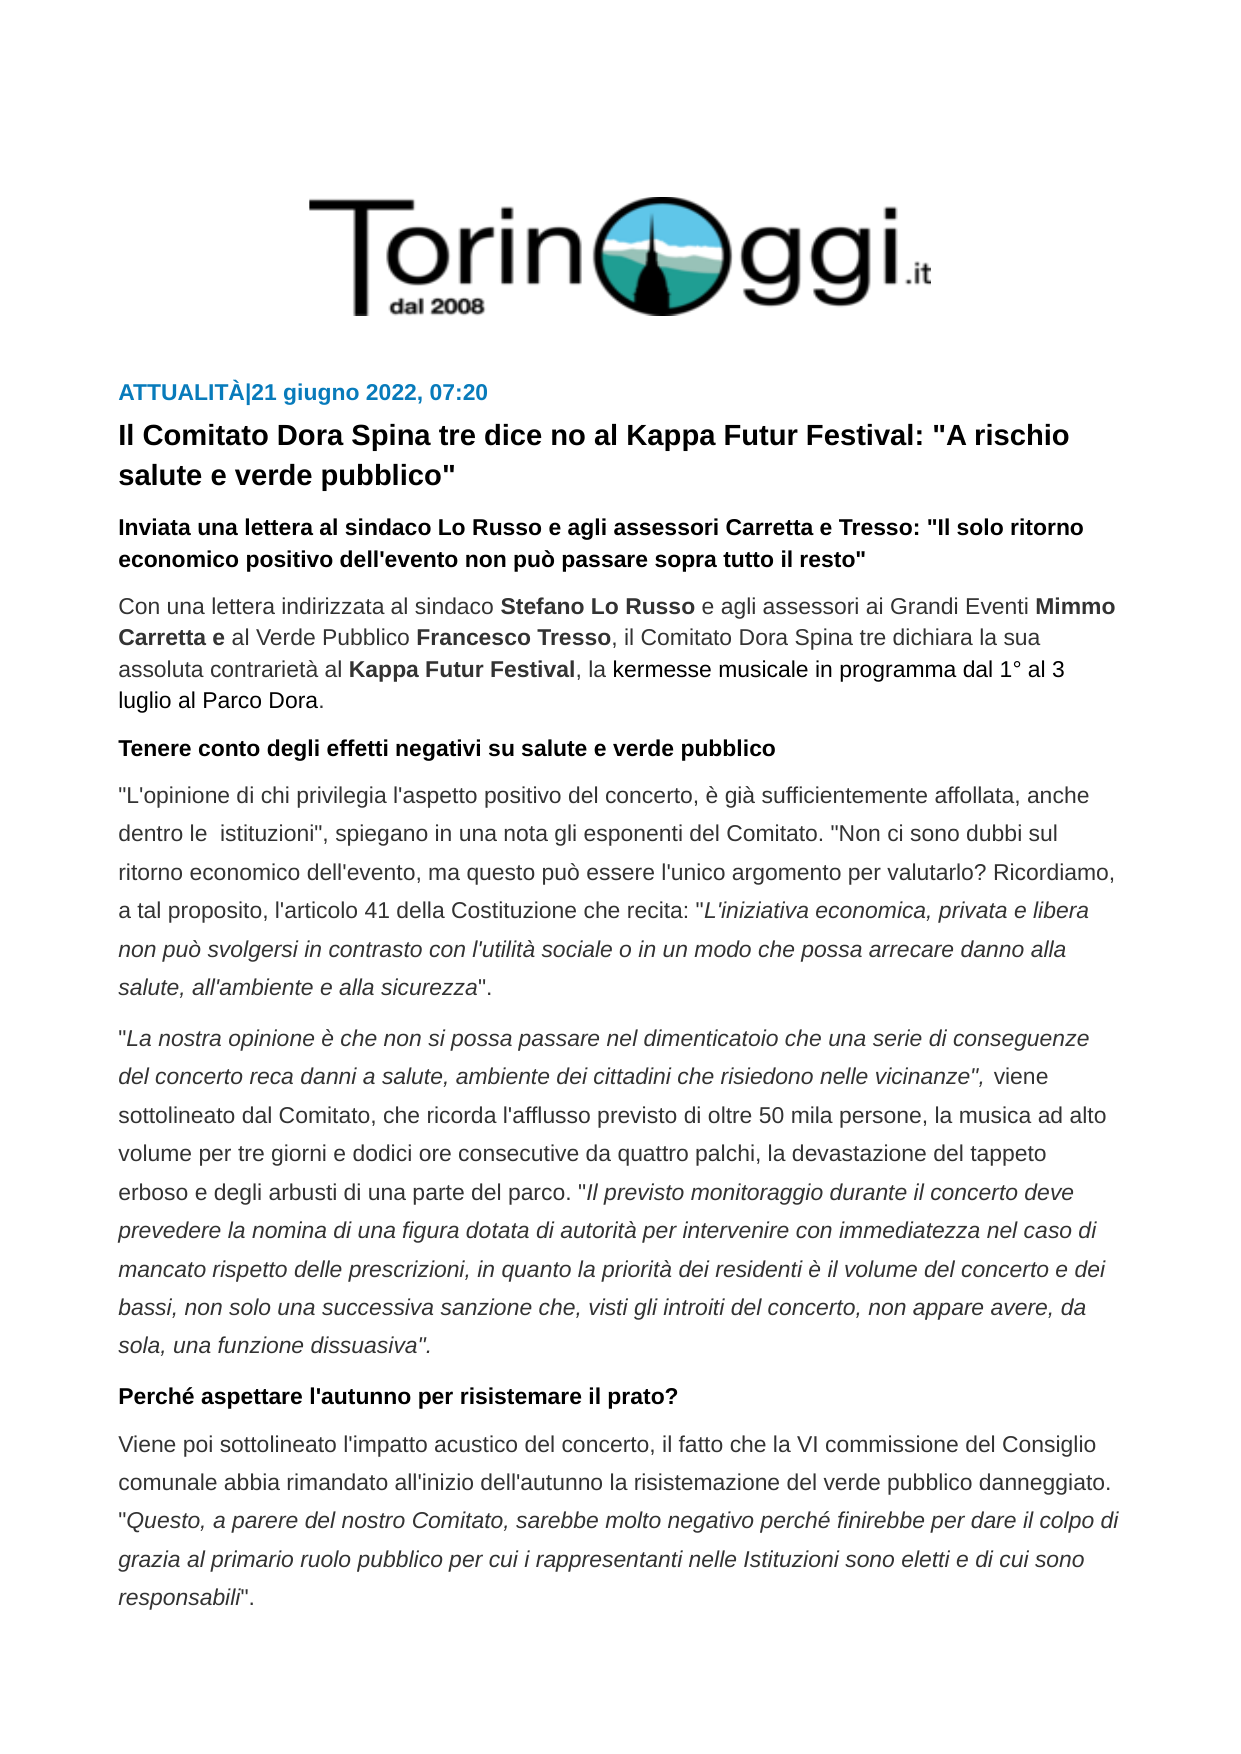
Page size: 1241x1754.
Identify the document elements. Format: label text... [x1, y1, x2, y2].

picture [309, 197, 931, 316]
text "L'opinione di chi privilegia l'aspetto positivo del concerto, è già sufficientemente affollata, anche dentro le istituzioni", spiegano in una nota gli esponenti del Comitato. "Non ci sono dubbi sul ritorno economico dell'evento, ma questo può essere l'unico argomento per valutarlo? Ricordiamo, a tal proposito, l'articolo 41 della Costituzione che recita: "L'iniziativa economica, privata e libera non può svolgersi in contrasto con l'utilità sociale o in un modo che possa arrecare danno alla salute, all'ambiente e alla sicurezza". [118, 782, 1122, 1000]
subtitle Tenere conto degli effetti negativi su salute e verde pubblico [118, 734, 1122, 761]
text Viene poi sottolineato l'impatto acustico del concerto, il fatto che la VI commissione del Consiglio comunale abbia rimandato all'inizio dell'autunno la risistemazione del verde pubblico danneggiato. "Questo, a parere del nostro Comitato, sarebbe molto negativo perché finirebbe per dare il colpo di grazia al primario ruolo pubblico per cui i rappresentanti nelle Istituzioni sono eletti e di cui sono responsabili". [118, 1431, 1122, 1611]
subtitle Il Comitato Dora Spina tre dice no al Kappa Futur Festival: "A rischio salute e verde pubblico" [118, 418, 1122, 492]
subtitle ATTUALITÀ|21 giugno 2022, 07:20 [118, 379, 1122, 405]
text Con una lettera indirizzata al sindaco Stefano Lo Russo e agli assessori ai Grandi Eventi Mimmo Carretta e al Verde Pubblico Francesco Tresso, il Comitato Dora Spina tre dichiara la sua assoluta contrarietà al Kappa Futur Festival, la kermesse musicale in programma dal 1° al 3 luglio al Parco Dora. [118, 593, 1122, 714]
text "La nostra opinione è che non si possa passare nel dimenticatoio che una serie di conseguenze del concerto reca danni a salute, ambiente dei cittadini che risiedono nelle vicinanze", viene sottolineato dal Comitato, che ricorda l'afflusso previsto di oltre 50 mila persone, la musica ad alto volume per tre giorni e dodici ore consecutive da quattro palchi, la devastazione del tappeto erboso e degli arbusti di una parte del parco. "Il previsto monitoraggio durante il concerto deve prevedere la nomina di una figura dotata di autorità per intervenire con immediatezza nel caso di mancato rispetto delle prescrizioni, in quanto la priorità dei residenti è il volume del concerto e dei bassi, non solo una successiva sanzione che, visti gli introiti del concerto, non appare avere, da sola, una funzione dissuasiva". [118, 1025, 1122, 1359]
subtitle Inviata una lettera al sindaco Lo Russo e agli assessori Carretta e Tresso: "Il solo ritorno economico positivo dell'evento non può passare sopra tutto il resto" [118, 514, 1122, 572]
subtitle Perché aspettare l'autunno per risistemare il prato? [118, 1383, 1122, 1410]
